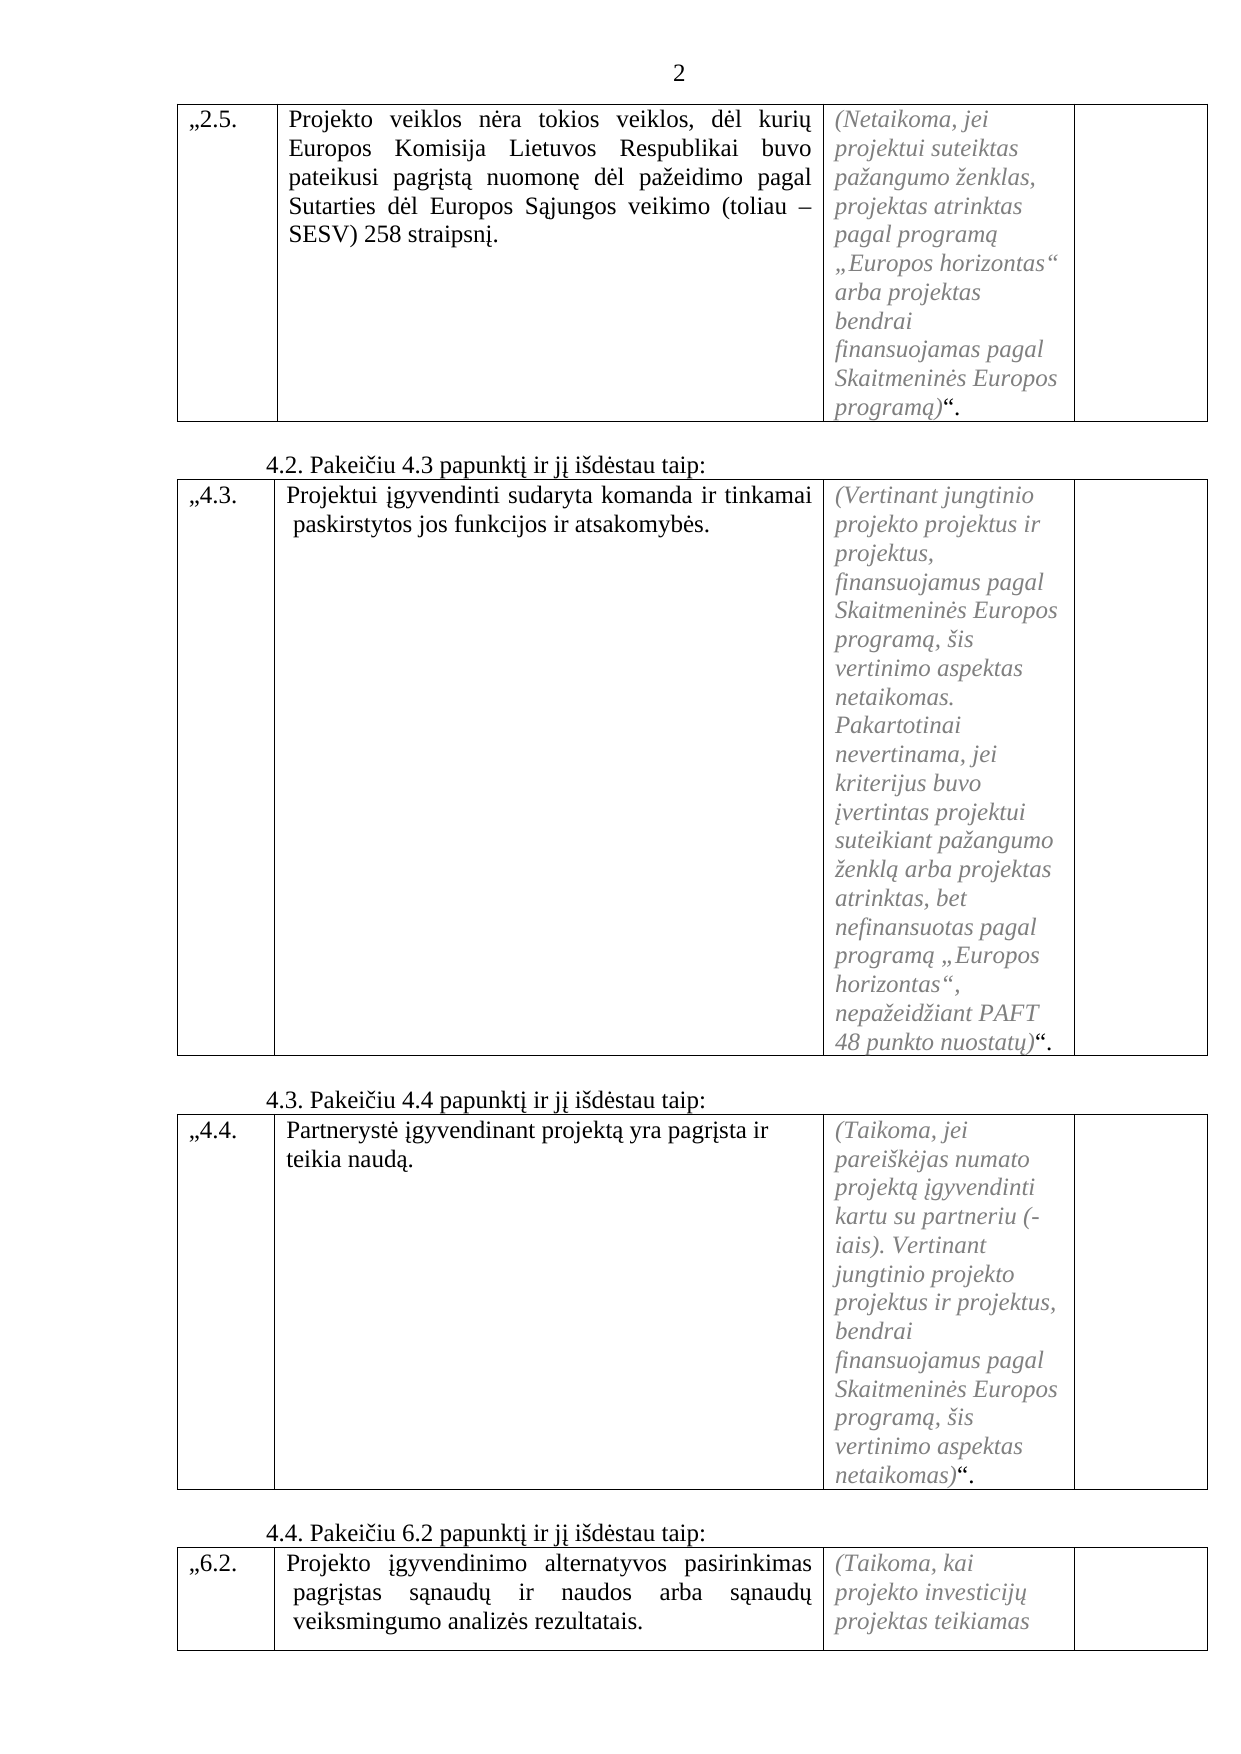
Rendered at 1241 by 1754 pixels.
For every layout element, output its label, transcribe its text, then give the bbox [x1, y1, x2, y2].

table_header [1075, 1115, 1207, 1489]
table_header (Taikoma, jei pareiškėjas numato projektą įgyvendinti kartu su partneriu (-iais). Vertinant jungtinio projekto projektus ir projektus, bendrai finansuojamus pagal Skaitmeninės Europos programą, šis vertinimo aspektas netaikomas)“. [824, 1115, 1074, 1489]
table_header Projektui įgyvendinti sudaryta komanda ir tinkamai paskirstytos jos funkcijos ir atsakomybės. [275, 480, 823, 1055]
text 4.2. Pakeičiu 4.3 papunktį ir jį išdėstau taip: [177, 451, 1181, 479]
table_header (Netaikoma, jei projektui suteiktas pažangumo ženklas, projektas atrinktas pagal programą „Europos horizontas“ arba projektas bendrai finansuojamas pagal Skaitmeninės Europos programą)“. [824, 105, 1074, 421]
table_header Partnerystė įgyvendinant projektą yra pagrįsta ir teikia naudą. [275, 1115, 823, 1489]
table_header [1075, 480, 1207, 1055]
table_header „4.3. [178, 480, 274, 1055]
table_header „2.5. [178, 105, 277, 421]
table_header [1075, 1548, 1207, 1649]
table_header Projekto veiklos nėra tokios veiklos, dėl kurių Europos Komisija Lietuvos Respublikai buvo pateikusi pagrįstą nuomonę dėl pažeidimo pagal Sutarties dėl Europos Sąjungos veikimo (toliau –SESV) 258 straipsnį. [278, 105, 823, 421]
table_header „4.4. [178, 1115, 274, 1489]
table_header [1075, 105, 1207, 421]
table_header (Vertinant jungtinio projekto projektus ir projektus, finansuojamus pagal Skaitmeninės Europos programą, šis vertinimo aspektas netaikomas. Pakartotinai nevertinama, jei kriterijus buvo įvertintas projektui suteikiant pažangumo ženklą arba projektas atrinktas, bet nefinansuotas pagal programą „Europos horizontas“, nepažeidžiant PAFT 48 punkto nuostatų)“. [824, 480, 1074, 1055]
table_header (Taikoma, kai projekto investicijų projektas teikiamas [824, 1548, 1074, 1649]
text 4.4. Pakeičiu 6.2 papunktį ir jį išdėstau taip: [177, 1518, 1181, 1547]
table_header Projekto įgyvendinimo alternatyvos pasirinkimas pagrįstas sąnaudų ir naudos arba sąnaudų veiksmingumo analizės rezultatais. [275, 1548, 823, 1649]
text 4.3. Pakeičiu 4.4 papunktį ir jį išdėstau taip: [177, 1085, 1181, 1114]
table_header „6.2. [178, 1548, 274, 1649]
